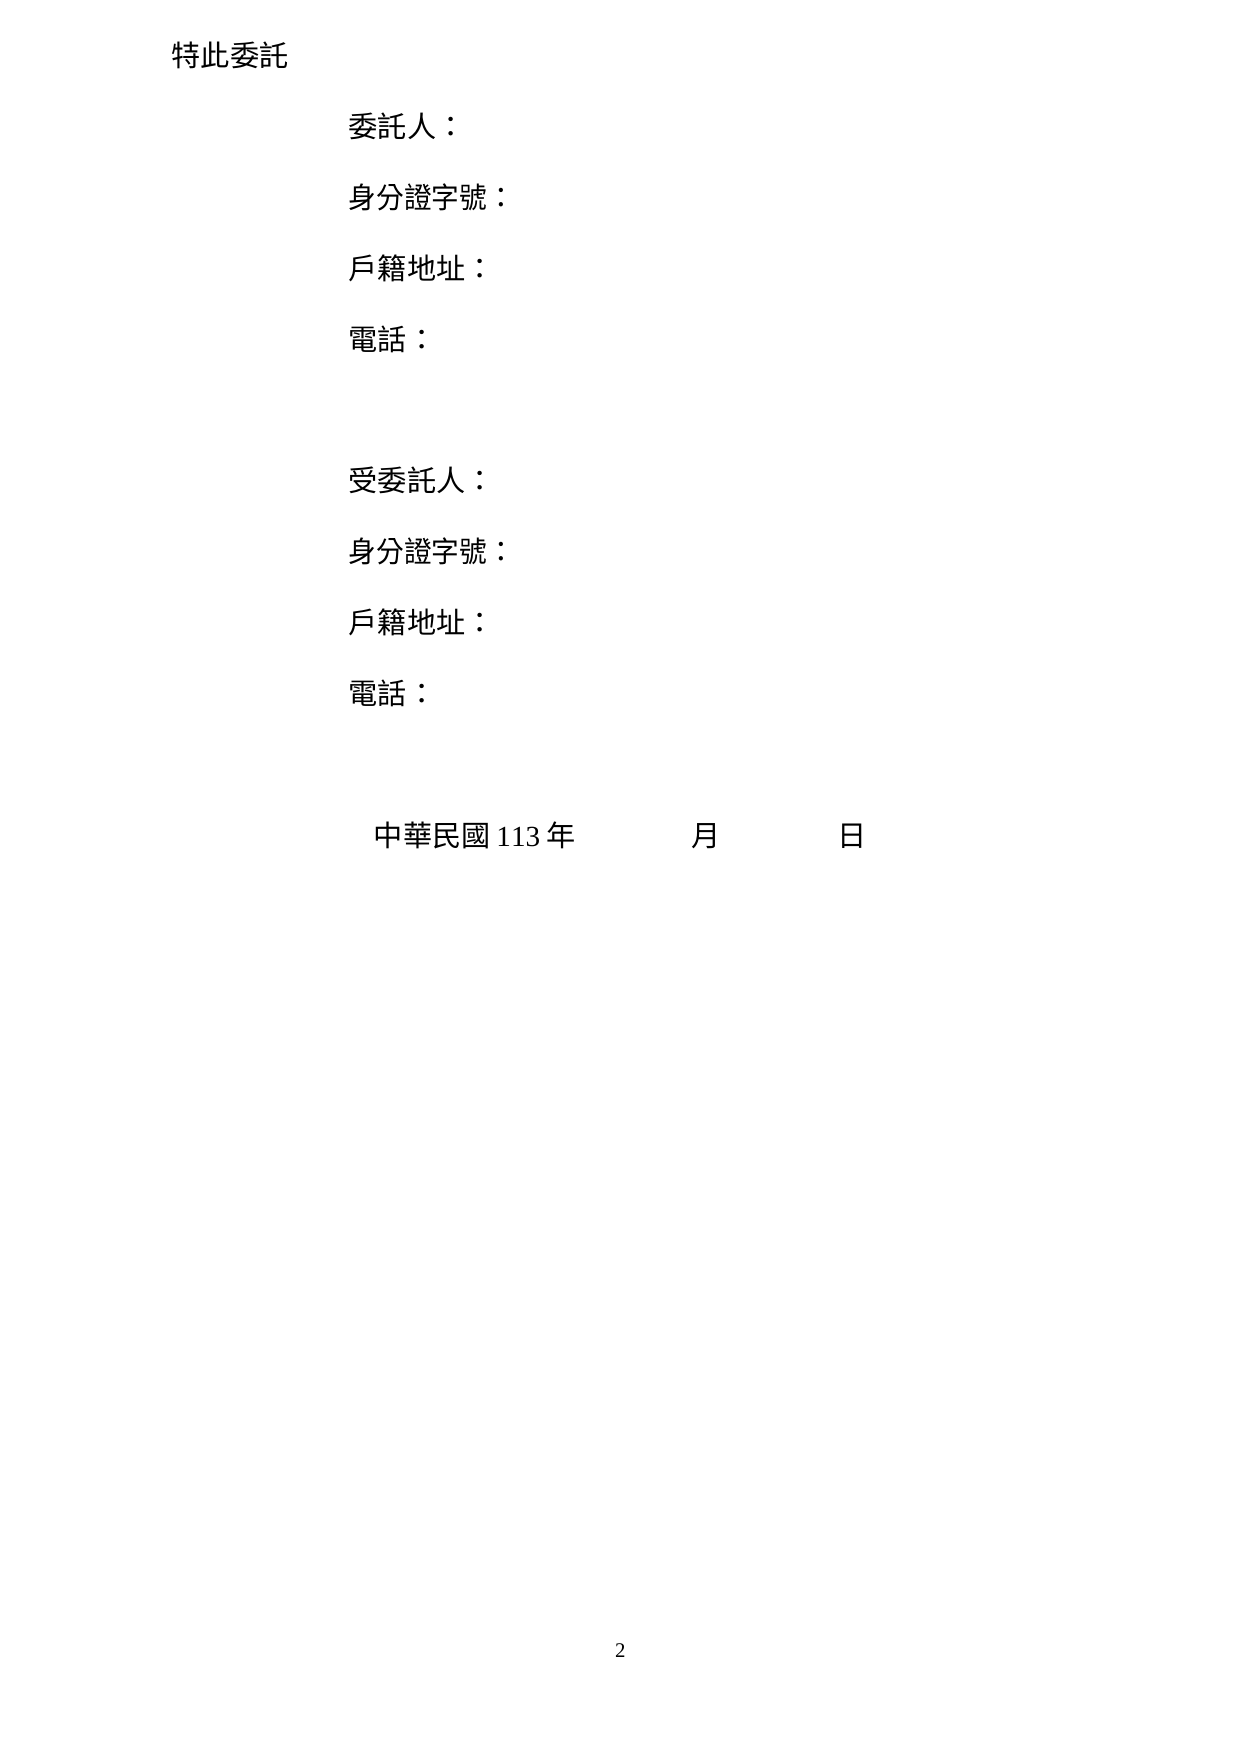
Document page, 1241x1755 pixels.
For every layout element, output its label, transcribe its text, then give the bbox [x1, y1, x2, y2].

text 中華民國113年 月 日 [112, 809, 1128, 854]
text 電話： [348, 313, 1128, 359]
text 身分證字號： [348, 171, 1128, 217]
text 身分證字號： [348, 525, 1128, 571]
text 戶籍地址： [348, 596, 1128, 642]
text 電話： [348, 667, 1128, 713]
text 受委託人： [348, 454, 1128, 500]
text 戶籍地址： [348, 242, 1128, 288]
text 委託人： [348, 100, 1128, 146]
text 特此委託 [112, 29, 1128, 75]
